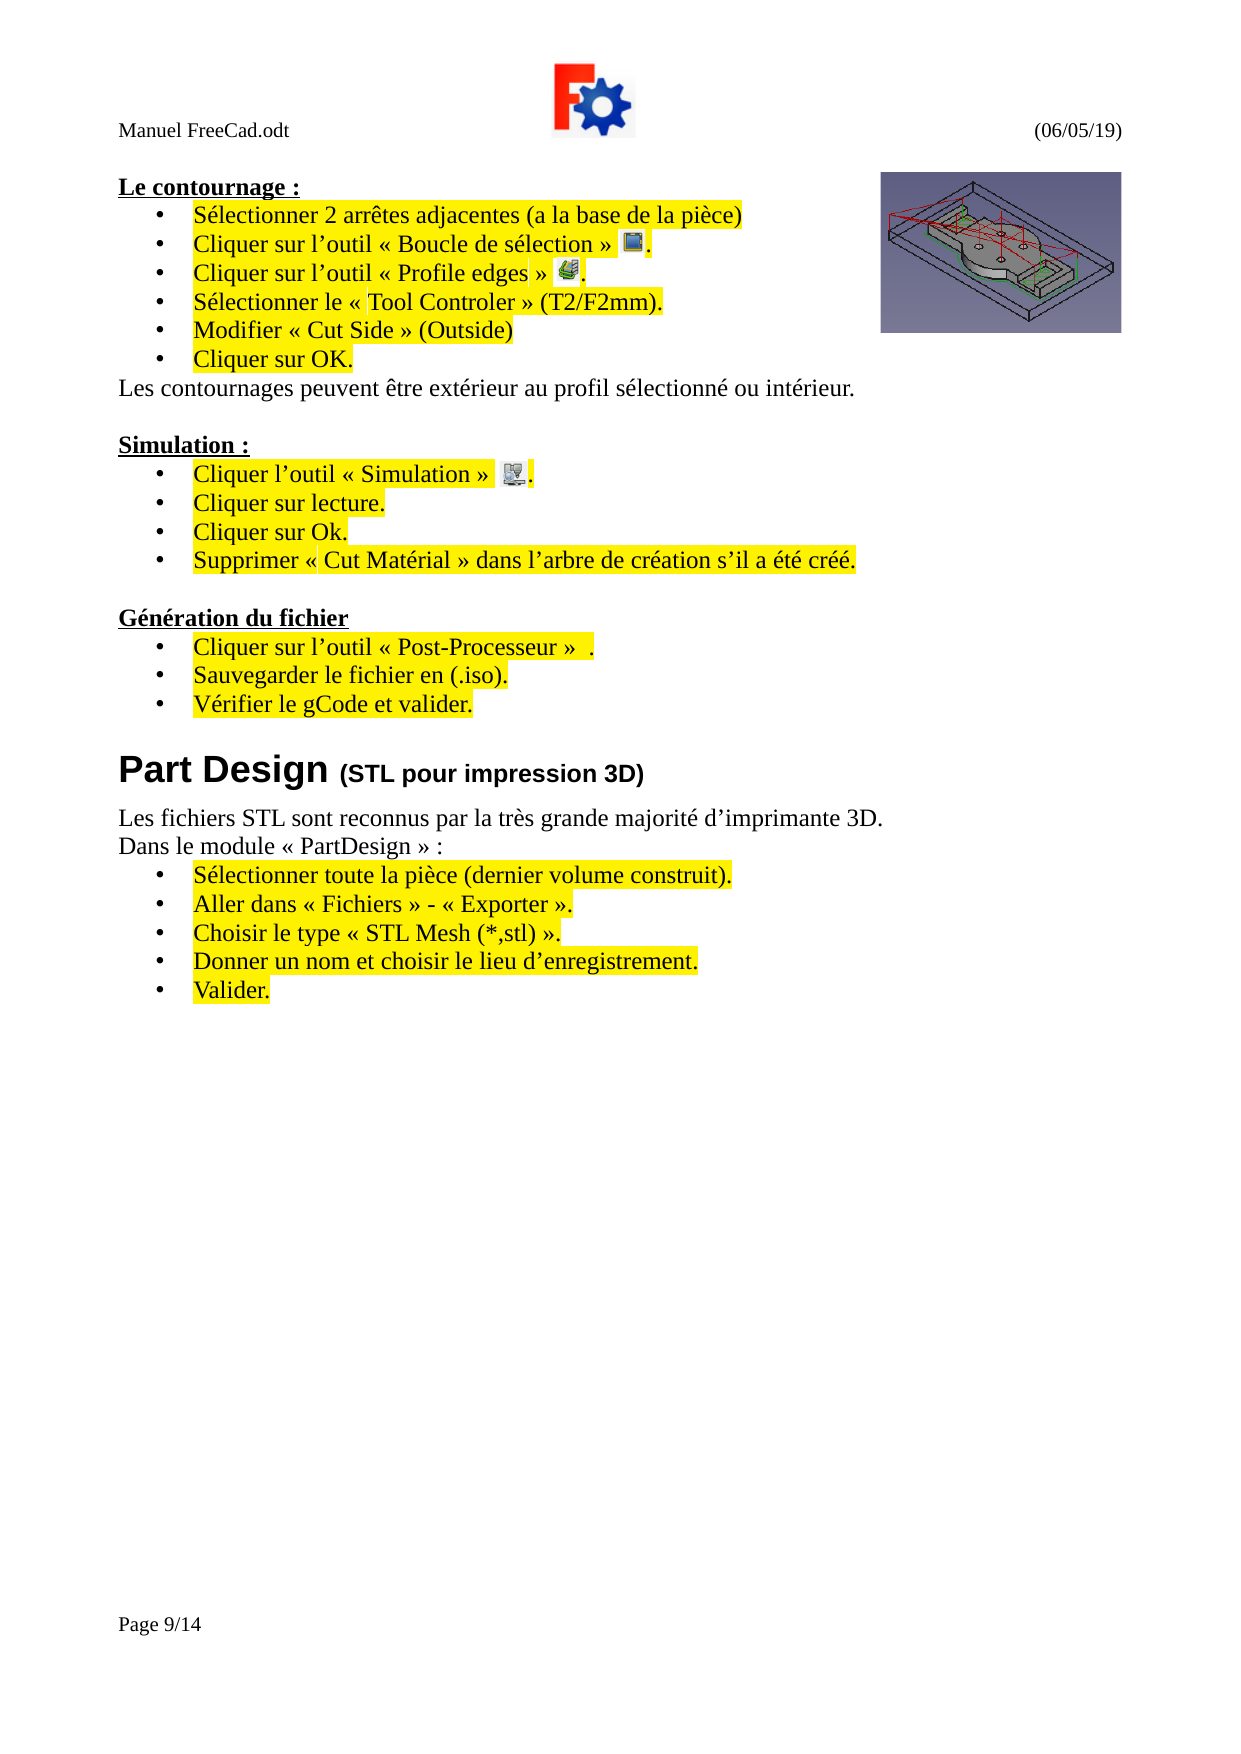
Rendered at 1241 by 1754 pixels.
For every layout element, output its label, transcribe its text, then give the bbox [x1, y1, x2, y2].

list Modifier « Cut Side » (Outside) [156, 315, 1122, 344]
text Dans le module « PartDesign » : [118, 831, 1122, 860]
list Sélectionner le « Tool Controler » (T2/F2mm). [156, 287, 880, 315]
list Cliquer sur l’outil « Boucle de sélection » . [156, 229, 880, 258]
list Choisir le type « STL Mesh (*,stl) ». [156, 918, 1122, 946]
list Sélectionner 2 arrêtes adjacentes (a la base de la pièce) [156, 200, 880, 229]
list Valider. [156, 975, 1122, 1004]
list Cliquer l’outil « Simulation » . [156, 459, 1122, 488]
picture [620, 230, 646, 253]
subtitle Part Design (STL pour impression 3D) [118, 747, 1122, 790]
text Le contournage : [118, 172, 880, 200]
list Aller dans « Fichiers » - « Exporter ». [156, 889, 1122, 918]
picture [556, 257, 580, 281]
list Vérifier le gCode et valider. [156, 689, 1122, 718]
picture [499, 461, 528, 487]
list Cliquer sur Ok. [156, 517, 1122, 545]
text Génération du fichier [118, 603, 1122, 632]
text Les fichiers STL sont reconnus par la très grande majorité d’imprimante 3D. [118, 803, 1122, 831]
list Sélectionner toute la pièce (dernier volume construit). [156, 860, 1122, 889]
list Sauvegarder le fichier en (.iso). [156, 660, 1122, 689]
list Cliquer sur l’outil « Profile edges » . [156, 258, 880, 287]
text Simulation : [118, 430, 1122, 459]
picture [880, 172, 1122, 333]
list Cliquer sur OK. [156, 344, 1122, 373]
list Supprimer « Cut Matérial » dans l’arbre de création s’il a été créé. [156, 545, 1122, 574]
picture [551, 61, 636, 138]
list Cliquer sur l’outil « Post-Processeur » . [156, 632, 1122, 660]
list Donner un nom et choisir le lieu d’enregistrement. [156, 946, 1122, 975]
list Cliquer sur lecture. [156, 488, 1122, 517]
text Les contournages peuvent être extérieur au profil sélectionné ou intérieur. [118, 373, 1122, 402]
